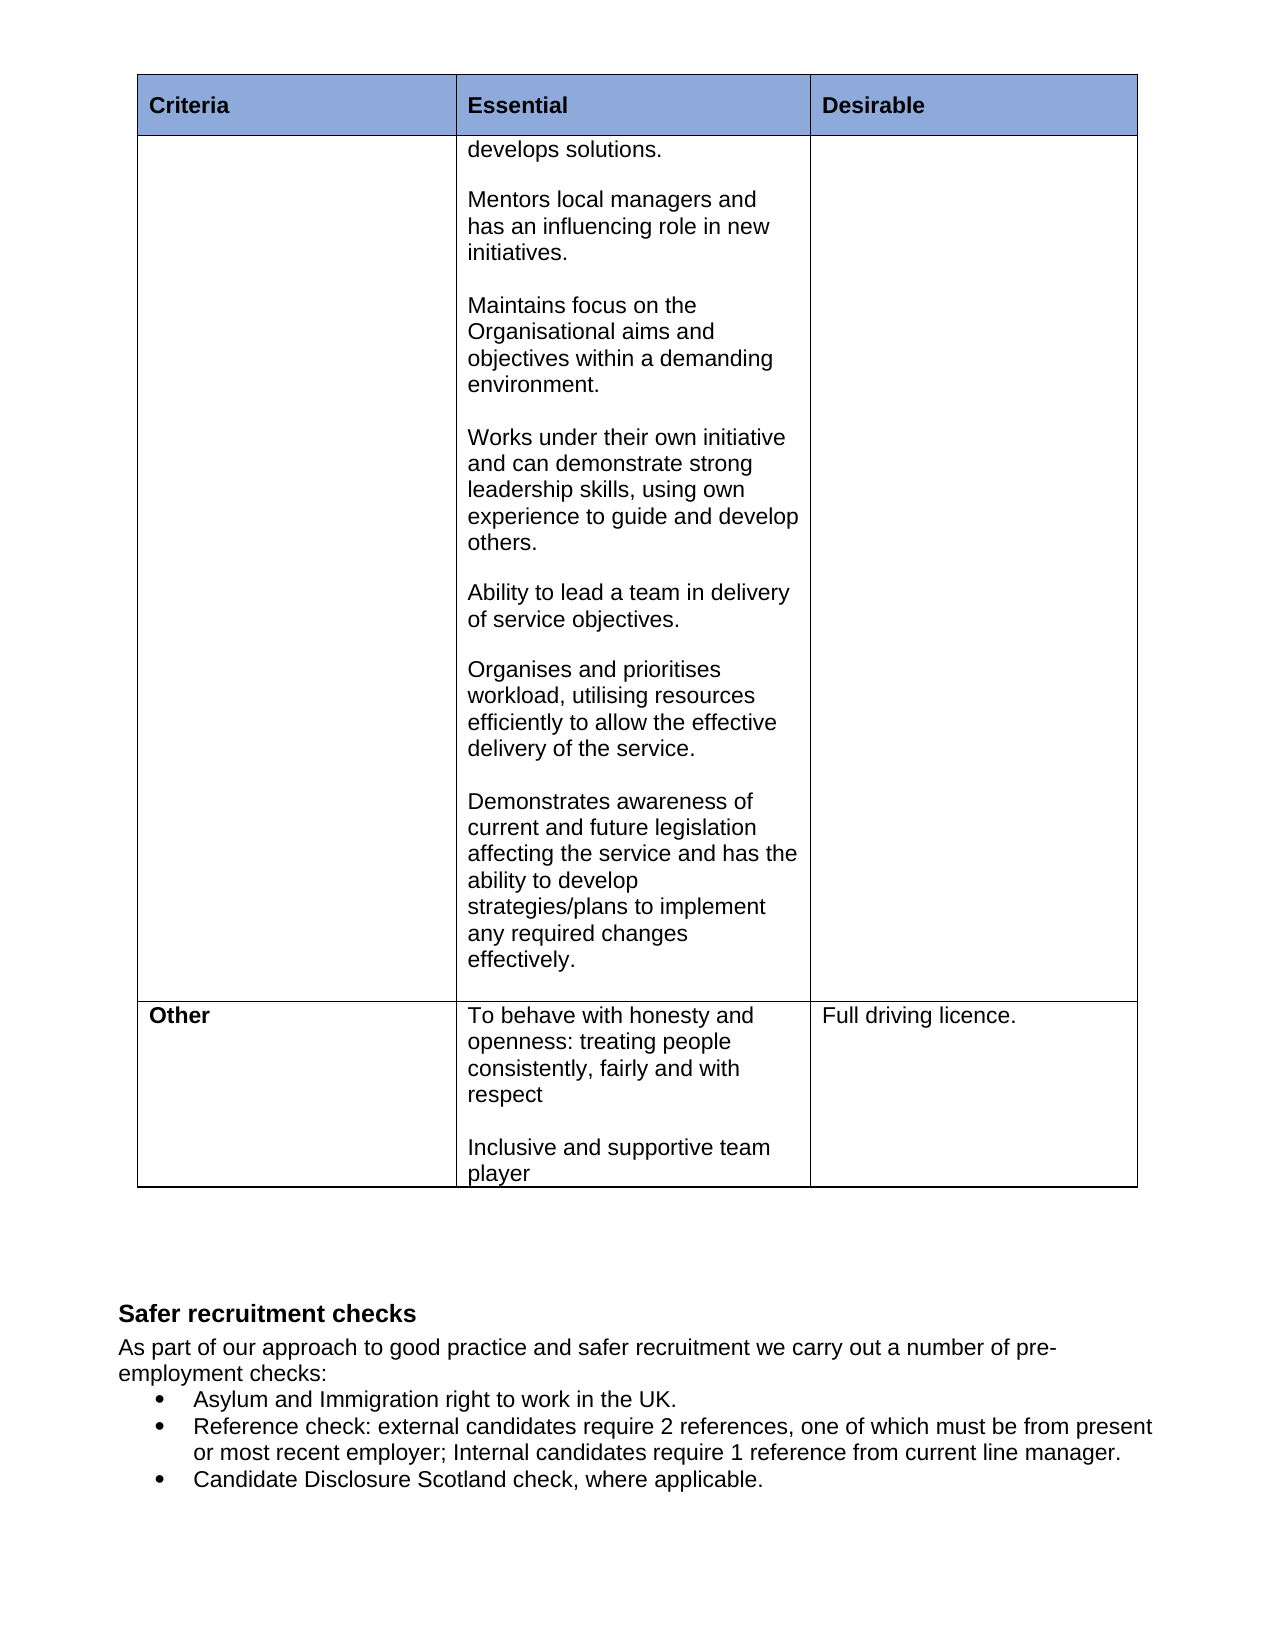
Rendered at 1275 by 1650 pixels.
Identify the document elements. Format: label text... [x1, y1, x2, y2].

list Reference check: external candidates require 2 references, one of which must be from present or most recent employer; Internal candidates require 1 reference from current line manager. [156, 1413, 1157, 1466]
table_header Desirable [811, 75, 1137, 135]
text As part of our approach to good practice and safer recruitment we carry out a number of pre-employment checks: [118, 1334, 1157, 1386]
table_cell Full driving licence. [811, 1002, 1137, 1186]
table_header Essential [457, 75, 810, 135]
table_cell [811, 136, 1137, 1001]
table_cell [138, 136, 456, 1001]
list Asylum and Immigration right to work in the UK. [156, 1386, 1157, 1413]
table_cell To behave with honesty and openness: treating people consistently, fairly and with respect Inclusive and supportive team player [457, 1002, 810, 1186]
table_cell develops solutions. Mentors local managers and has an influencing role in new initiatives. Maintains focus on the Organisational aims and objectives within a demanding environment. Works under their own initiative and can demonstrate strong leadership skills, using own experience to guide and develop others. Ability to lead a team in delivery of service objectives. Organises and prioritises workload, utilising resources efficiently to allow the effective delivery of the service. Demonstrates awareness of current and future legislation affecting the service and has the ability to develop strategies/plans to implement any required changes effectively. [457, 136, 810, 1001]
list Candidate Disclosure Scotland check, where applicable. [156, 1466, 1157, 1492]
subtitle Safer recruitment checks [118, 1299, 1157, 1327]
table_cell Other [138, 1002, 456, 1186]
table_header Criteria [138, 75, 456, 135]
